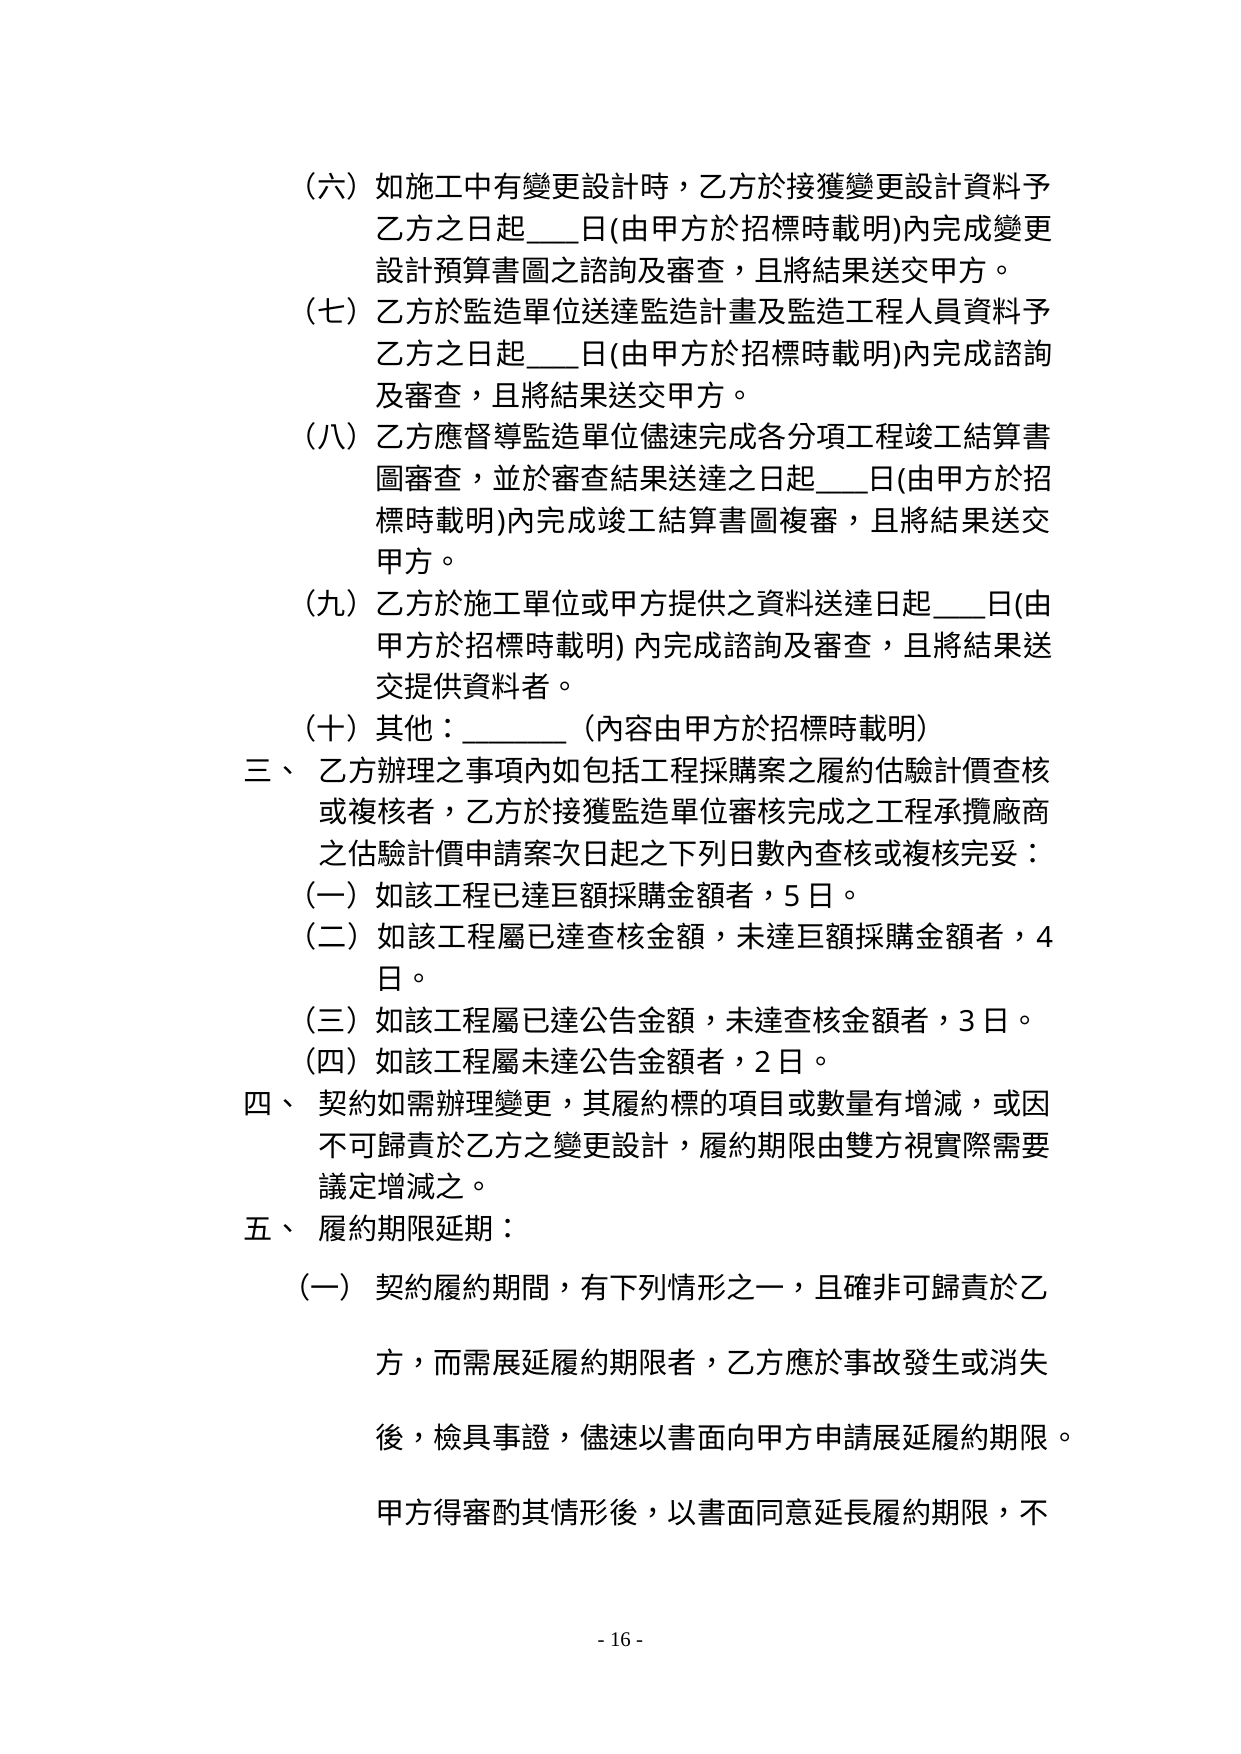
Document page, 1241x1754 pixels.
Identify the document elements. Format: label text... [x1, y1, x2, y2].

text （四）如該工程屬未達公告金額者，2日。 [287, 1039, 1053, 1081]
list 契約如需辦理變更，其履約標的項目或數量有增減，或因不可歸責於乙方之變更設計，履約期限由雙方視實際需要議定增減之。 [244, 1081, 1053, 1206]
text （二）如該工程屬已達查核金額，未達巨額採購金額者，4日。 [287, 914, 1053, 998]
text （十）其他：________（內容由甲方於招標時載明） [287, 706, 1053, 748]
text （六）如施工中有變更設計時，乙方於接獲變更設計資料予乙方之日起____日(由甲方於招標時載明)內完成變更設計預算書圖之諮詢及審查，且將結果送交甲方。 [287, 164, 1053, 289]
text （八）乙方應督導監造單位儘速完成各分項工程竣工結算書圖審查，並於審查結果送達之日起____日(由甲方於招標時載明)內完成竣工結算書圖複審，且將結果送交甲方。 [287, 414, 1053, 581]
list 乙方辦理之事項內如包括工程採購案之履約估驗計價查核或複核者，乙方於接獲監造單位審核完成之工程承攬廠商之估驗計價申請案次日起之下列日數內查核或複核完妥： [244, 748, 1053, 873]
list 契約履約期間，有下列情形之一，且確非可歸責於乙方，而需展延履約期限者，乙方應於事故發生或消失後，檢具事證，儘速以書面向甲方申請展延履約期限。甲方得審酌其情形後，以書面同意延長履約期限，不計算逾期違約金。其事由未達半日者，以半日計；逾半日未達1日者，以1日計。 [281, 1248, 1050, 1548]
list 履約期限延期： [244, 1206, 1053, 1248]
text （三）如該工程屬已達公告金額，未達查核金額者，3日。 [287, 998, 1053, 1039]
text （七）乙方於監造單位送達監造計畫及監造工程人員資料予乙方之日起____日(由甲方於招標時載明)內完成諮詢及審查，且將結果送交甲方。 [287, 289, 1053, 414]
text （一）如該工程已達巨額採購金額者，5日。 [287, 873, 1053, 914]
text （九）乙方於施工單位或甲方提供之資料送達日起____日(由甲方於招標時載明) 內完成諮詢及審查，且將結果送交提供資料者。 [287, 581, 1053, 706]
